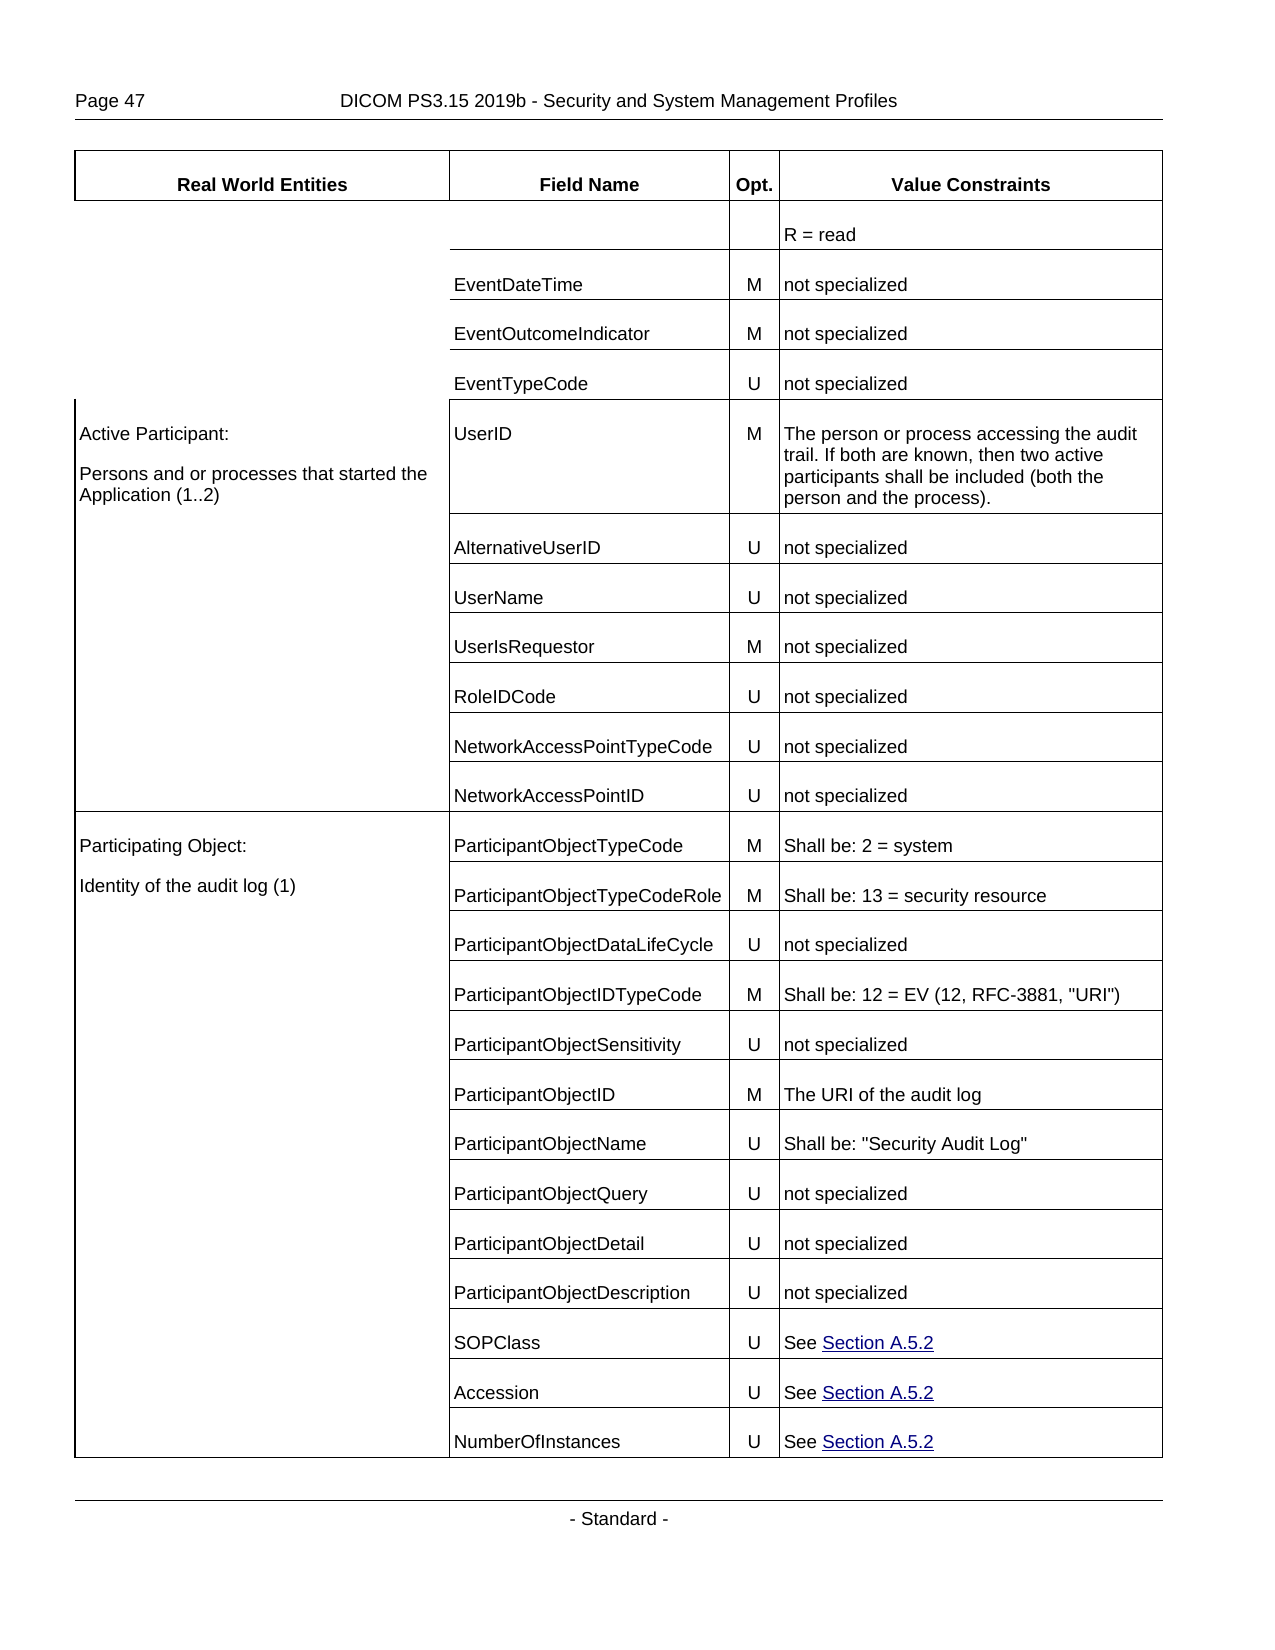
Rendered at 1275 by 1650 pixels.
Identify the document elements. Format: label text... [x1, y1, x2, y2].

table_cell U [730, 1110, 779, 1159]
table_cell ParticipantObjectTypeCodeRole [450, 862, 729, 910]
table_cell not specialized [780, 350, 1162, 398]
table_cell ParticipantObjectIDTypeCode [450, 961, 729, 1010]
table_header Field Name [450, 151, 729, 200]
table_cell Participating Object: Identity of the audit log (1) [76, 812, 449, 1457]
table_cell U [730, 713, 779, 761]
table_cell M [730, 400, 779, 513]
table_cell UserID [450, 400, 729, 513]
table_cell The person or process accessing the audit trail. If both are known, then two active participants shall be included (both the person and the process). [780, 400, 1162, 513]
table_cell not specialized [780, 1011, 1162, 1059]
table_cell U [730, 564, 779, 612]
table_cell EventOutcomeIndicator [450, 300, 729, 349]
table_cell NumberOfInstances [450, 1408, 729, 1457]
table_cell UserIsRequestor [450, 613, 729, 662]
table_cell AlternativeUserID [450, 514, 729, 562]
table_cell U [730, 762, 779, 811]
table_cell not specialized [780, 1259, 1162, 1308]
table_cell not specialized [780, 762, 1162, 811]
table_header Value Constraints [780, 151, 1162, 200]
table_cell U [730, 1408, 779, 1457]
table_cell NetworkAccessPointID [450, 762, 729, 811]
table_cell U [730, 350, 779, 398]
table_header Real World Entities [76, 151, 449, 200]
table_cell Shall be: 2 = system [780, 812, 1162, 861]
table_cell M [730, 250, 779, 299]
table_cell M [730, 1060, 779, 1109]
table_cell Active Participant: Persons and or processes that started the Application (1..2) [76, 399, 449, 811]
table_cell M [730, 300, 779, 349]
table_cell ParticipantObjectSensitivity [450, 1011, 729, 1059]
table_cell R = read [780, 201, 1162, 249]
table_cell not specialized [780, 1210, 1162, 1258]
table_cell M [730, 961, 779, 1010]
table_cell See Section A.5.2 [780, 1408, 1162, 1457]
table_cell U [730, 663, 779, 712]
table_cell not specialized [780, 564, 1162, 612]
table_cell ParticipantObjectTypeCode [450, 812, 729, 861]
table_cell EventTypeCode [450, 350, 729, 398]
table_cell NetworkAccessPointTypeCode [450, 713, 729, 761]
table_cell not specialized [780, 300, 1162, 349]
table_cell See Section A.5.2 [780, 1309, 1162, 1357]
table_cell UserName [450, 564, 729, 612]
table_cell U [730, 1309, 779, 1357]
table_cell U [730, 911, 779, 960]
table_cell not specialized [780, 911, 1162, 960]
table_cell Shall be: "Security Audit Log" [780, 1110, 1162, 1159]
table_cell not specialized [780, 1160, 1162, 1208]
table_cell Accession [450, 1359, 729, 1407]
table_cell not specialized [780, 613, 1162, 662]
table_cell SOPClass [450, 1309, 729, 1357]
table_cell EventDateTime [450, 250, 729, 299]
table_cell The URI of the audit log [780, 1060, 1162, 1109]
table_cell M [730, 862, 779, 910]
table_cell not specialized [780, 713, 1162, 761]
table_cell ParticipantObjectDetail [450, 1210, 729, 1258]
table_cell ParticipantObjectDescription [450, 1259, 729, 1308]
table_cell U [730, 1259, 779, 1308]
table_cell not specialized [780, 514, 1162, 562]
table_cell not specialized [780, 250, 1162, 299]
table_cell See Section A.5.2 [780, 1359, 1162, 1407]
table_cell RoleIDCode [450, 663, 729, 712]
table_cell [450, 201, 729, 249]
table_cell Shall be: 13 = security resource [780, 862, 1162, 910]
table_cell U [730, 514, 779, 562]
table_cell ParticipantObjectDataLifeCycle [450, 911, 729, 960]
table_cell not specialized [780, 663, 1162, 712]
table_cell U [730, 1011, 779, 1059]
table_cell U [730, 1160, 779, 1208]
table_cell ParticipantObjectName [450, 1110, 729, 1159]
table_cell ParticipantObjectQuery [450, 1160, 729, 1208]
table_cell U [730, 1359, 779, 1407]
table_cell [730, 201, 779, 249]
table_cell Shall be: 12 = EV (12, RFC-3881, "URI") [780, 961, 1162, 1010]
table_cell U [730, 1210, 779, 1258]
table_cell ParticipantObjectID [450, 1060, 729, 1109]
table_cell M [730, 613, 779, 662]
table_header Opt. [730, 151, 779, 200]
table_cell M [730, 812, 779, 861]
